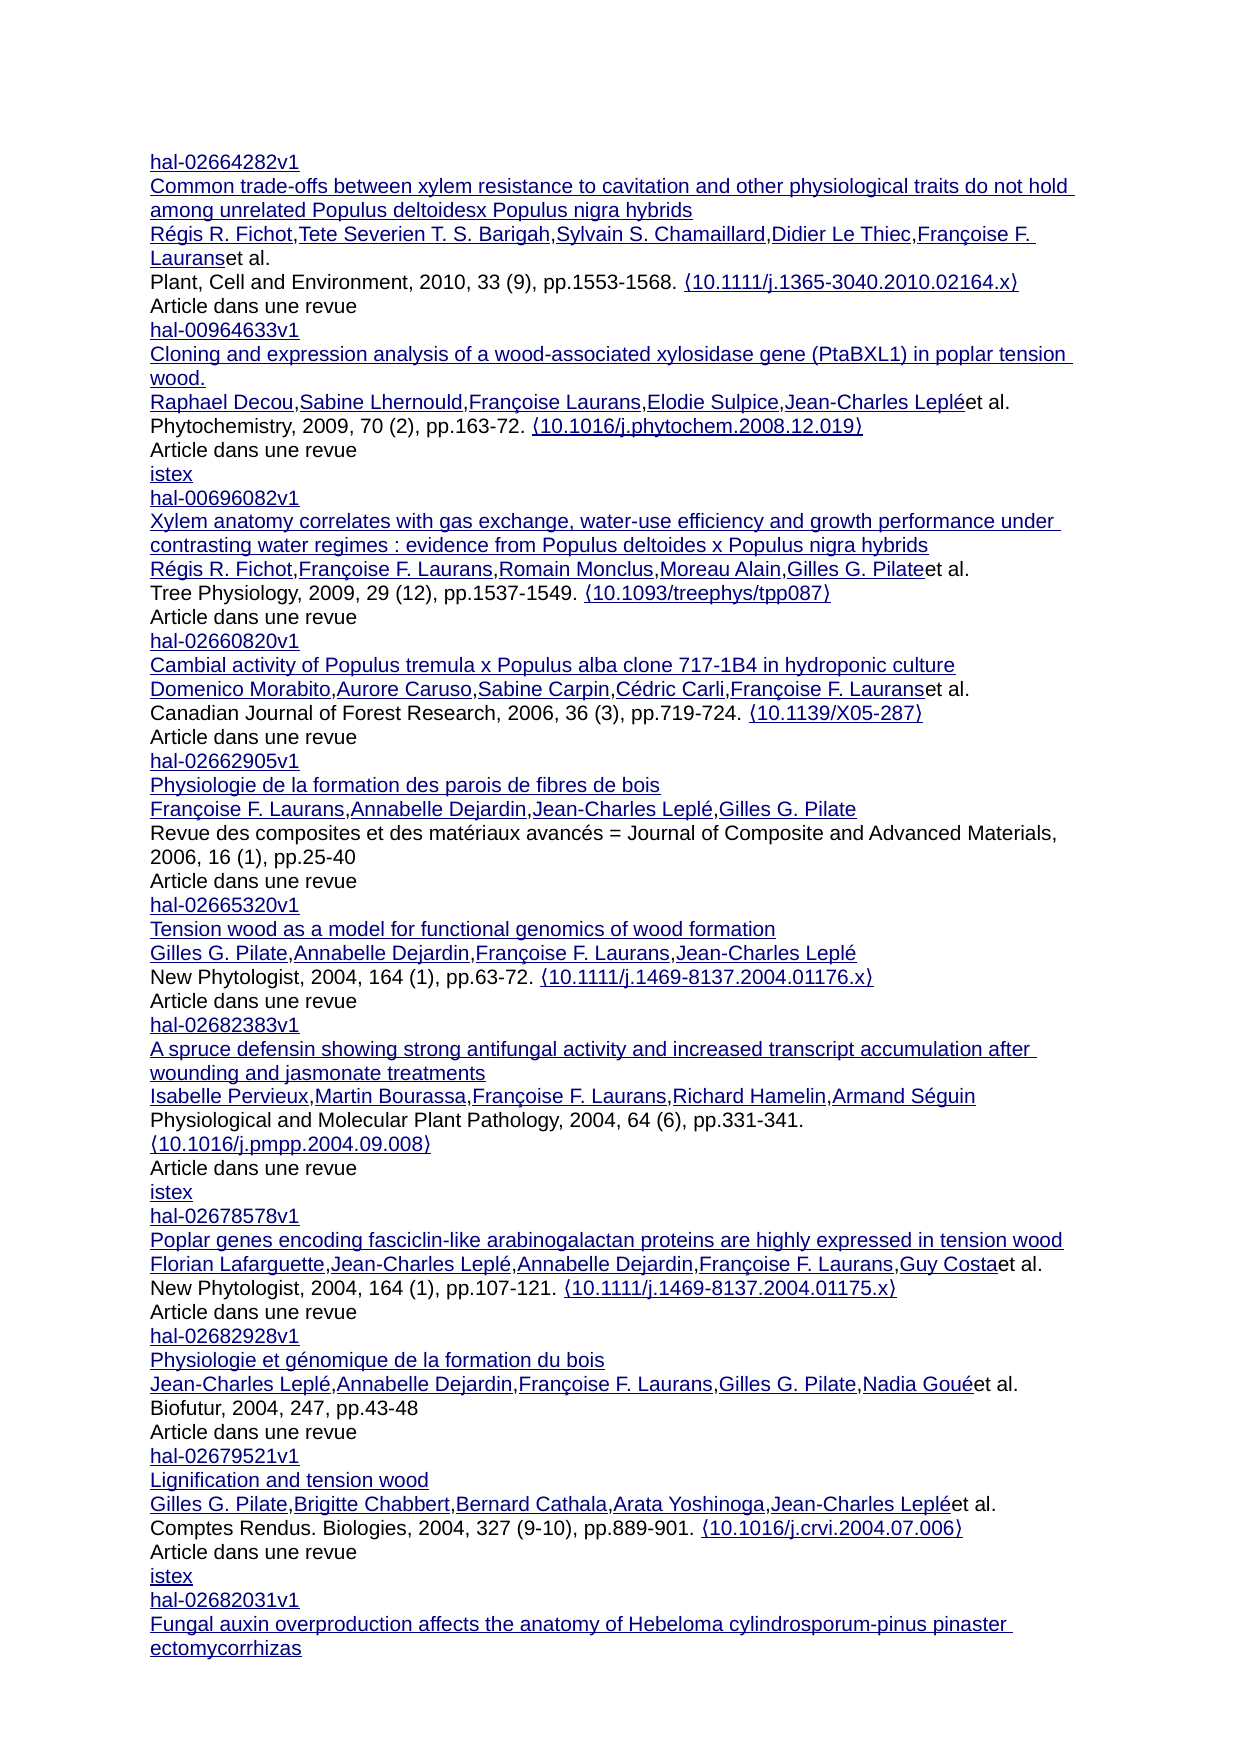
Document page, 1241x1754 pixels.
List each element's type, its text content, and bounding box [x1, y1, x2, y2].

table_cell Common trade-offs between xylem resistance to cavitation and other physiological traits do not hold among unrelated Populus deltoidesx Populus nigra hybrids Régis R. Fichot,Tete Severien T. S. Barigah,Sylvain S. Chamaillard,Didier Le Thiec,Françoise F. Lauranset al. Plant, Cell and Environment, 2010, 33 (9), pp.1553-1568. ⟨10.1111/j.1365-3040.2010.02164.x⟩ Article dans une revue hal-00964633v1 [150, 174, 1090, 342]
table_cell Cambial activity of Populus tremula x Populus alba clone 717-1B4 in hydroponic culture Domenico Morabito,Aurore Caruso,Sabine Carpin,Cédric Carli,Françoise F. Lauranset al. Canadian Journal of Forest Research, 2006, 36 (3), pp.719-724. ⟨10.1139/X05-287⟩ Article dans une revue hal-02662905v1 [150, 653, 1090, 773]
table_cell Lignification and tension wood Gilles G. Pilate,Brigitte Chabbert,Bernard Cathala,Arata Yoshinoga,Jean-Charles Lepléet al. Comptes Rendus. Biologies, 2004, 327 (9-10), pp.889-901. ⟨10.1016/j.crvi.2004.07.006⟩ Article dans une revue istex hal-02682031v1 [150, 1468, 1090, 1611]
table_cell Tension wood as a model for functional genomics of wood formation Gilles G. Pilate,Annabelle Dejardin,Françoise F. Laurans,Jean-Charles Leplé New Phytologist, 2004, 164 (1), pp.63-72. ⟨10.1111/j.1469-8137.2004.01176.x⟩ Article dans une revue hal-02682383v1 [150, 917, 1090, 1036]
table_cell Physiologie et génomique de la formation du bois Jean-Charles Leplé,Annabelle Dejardin,Françoise F. Laurans,Gilles G. Pilate,Nadia Gouéet al. Biofutur, 2004, 247, pp.43-48 Article dans une revue hal-02679521v1 [150, 1348, 1090, 1468]
table_cell A spruce defensin showing strong antifungal activity and increased transcript accumulation after wounding and jasmonate treatments Isabelle Pervieux,Martin Bourassa,Françoise F. Laurans,Richard Hamelin,Armand Séguin Physiological and Molecular Plant Pathology, 2004, 64 (6), pp.331-341. ⟨10.1016/j.pmpp.2004.09.008⟩ Article dans une revue istex hal-02678578v1 [150, 1036, 1090, 1228]
table_cell Fungal auxin overproduction affects the anatomy of Hebeloma cylindrosporum-pinus pinaster ectomycorrhizas [150, 1611, 1090, 1659]
table_cell Cloning and expression analysis of a wood-associated xylosidase gene (PtaBXL1) in poplar tension wood. Raphael Decou,Sabine Lhernould,Françoise Laurans,Elodie Sulpice,Jean-Charles Lepléet al. Phytochemistry, 2009, 70 (2), pp.163-72. ⟨10.1016/j.phytochem.2008.12.019⟩ Article dans une revue istex hal-00696082v1 [150, 342, 1090, 509]
table_cell Physiologie de la formation des parois de fibres de bois Françoise F. Laurans,Annabelle Dejardin,Jean-Charles Leplé,Gilles G. Pilate Revue des composites et des matériaux avancés = Journal of Composite and Advanced Materials, 2006, 16 (1), pp.25-40 Article dans une revue hal-02665320v1 [150, 773, 1090, 917]
table_cell Xylem anatomy correlates with gas exchange, water-use efficiency and growth performance under contrasting water regimes : evidence from Populus deltoides x Populus nigra hybrids Régis R. Fichot,Françoise F. Laurans,Romain Monclus,Moreau Alain,Gilles G. Pilateet al. Tree Physiology, 2009, 29 (12), pp.1537-1549. ⟨10.1093/treephys/tpp087⟩ Article dans une revue hal-02660820v1 [150, 509, 1090, 653]
table_cell Poplar genes encoding fasciclin-like arabinogalactan proteins are highly expressed in tension wood Florian Lafarguette,Jean-Charles Leplé,Annabelle Dejardin,Françoise F. Laurans,Guy Costaet al. New Phytologist, 2004, 164 (1), pp.107-121. ⟨10.1111/j.1469-8137.2004.01175.x⟩ Article dans une revue hal-02682928v1 [150, 1228, 1090, 1348]
table_cell hal-02664282v1 [150, 150, 1090, 174]
